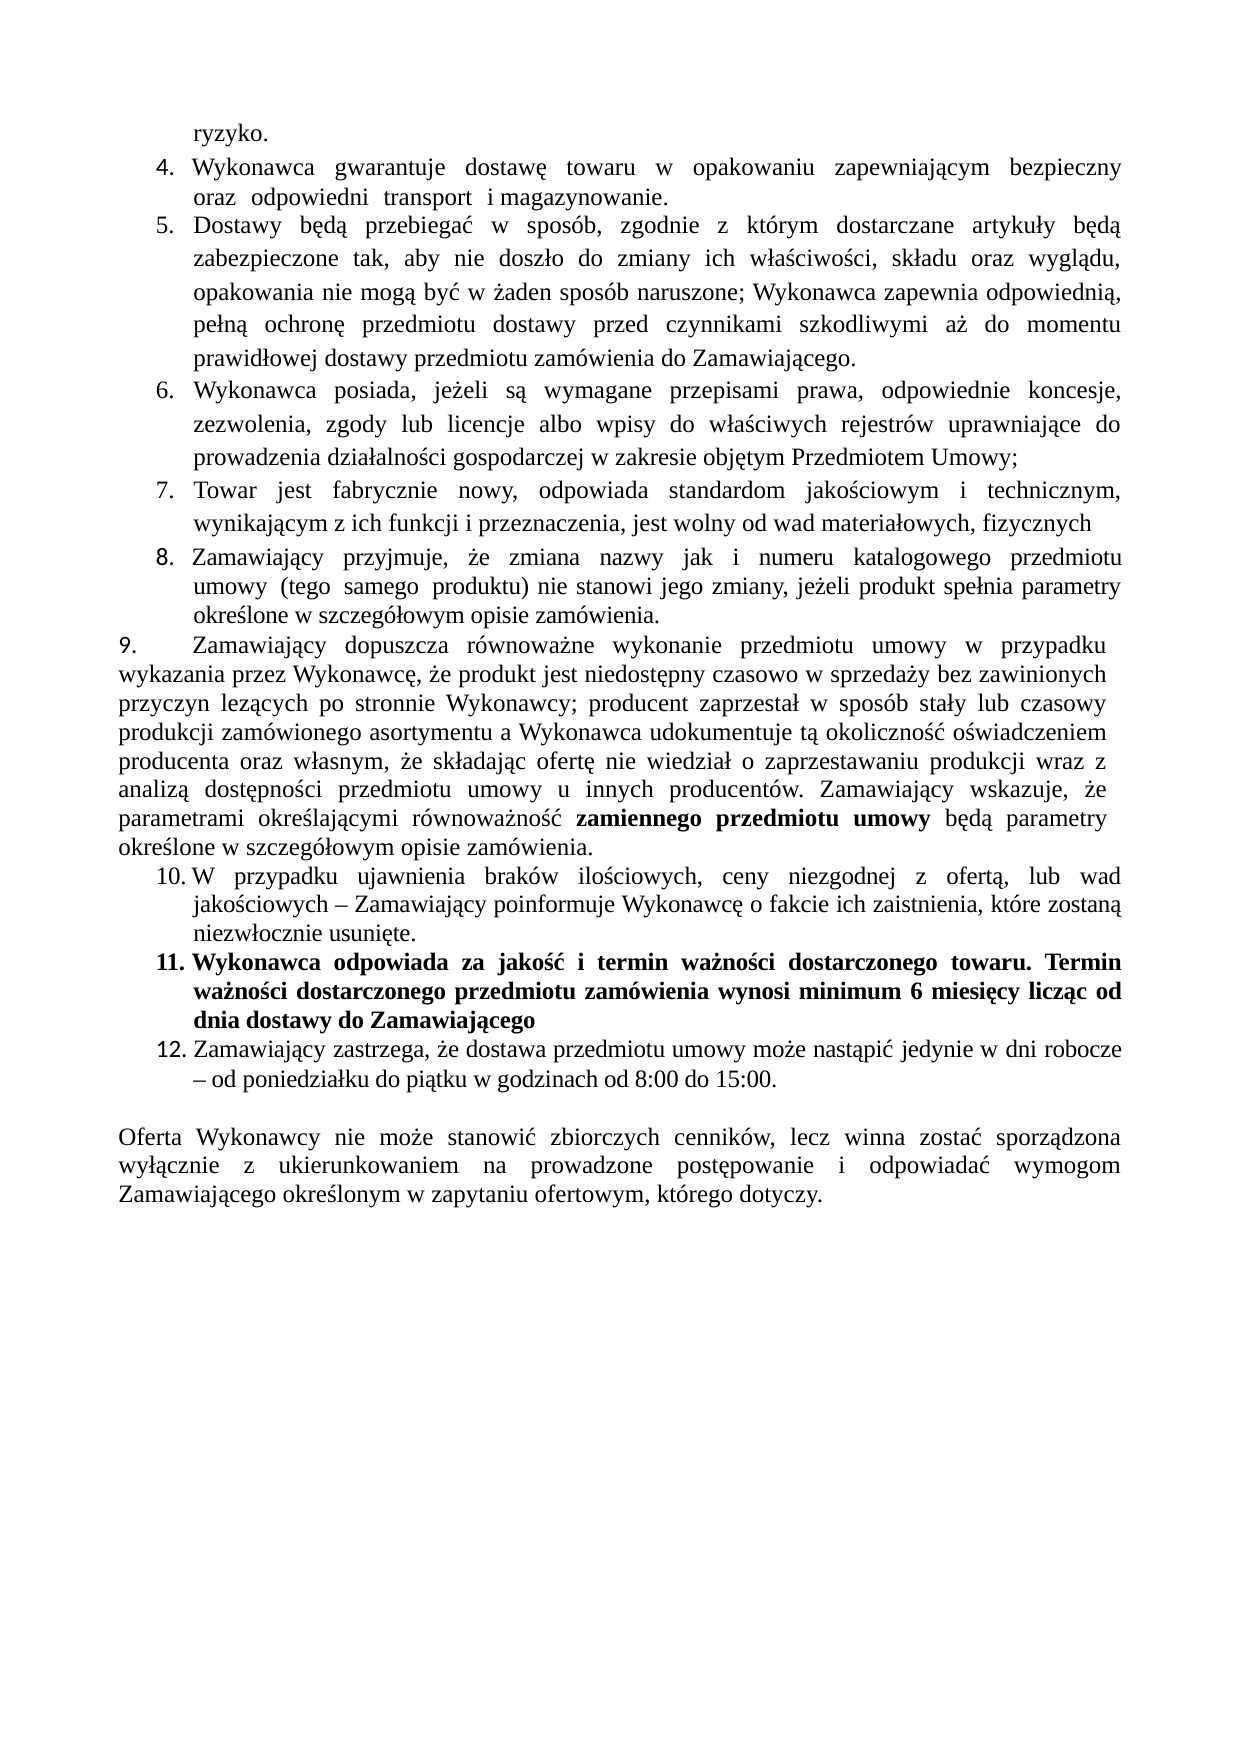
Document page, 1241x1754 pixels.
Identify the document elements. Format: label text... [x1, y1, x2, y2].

list Wykonawca posiada, jeżeli są wymagane przepisami prawa, odpowiednie koncesje, zezwolenia, zgody lub licencje albo wpisy do właściwych rejestrów uprawniające do prowadzenia działalności gospodarczej w zakresie objętym Przedmiotem Umowy; [156, 376, 1122, 470]
list Zamawiający przyjmuje, że zmiana nazwy jak i numeru katalogowego przedmiotu umowy (tego samego produktu) nie stanowi jego zmiany, jeżeli produkt spełnia parametry określone w szczegółowym opisie zamówienia. [156, 541, 1122, 629]
list Wykonawca odpowiada za jakość i termin ważności dostarczonego towaru. Termin ważności dostarczonego przedmiotu zamówienia wynosi minimum 6 miesięcy licząc od dnia dostawy do Zamawiającego [156, 947, 1122, 1033]
list Wykonawca gwarantuje dostawę towaru w opakowaniu zapewniającym bezpieczny oraz odpowiedni transport i magazynowanie. [156, 151, 1122, 211]
text Oferta Wykonawcy nie może stanowić zbiorczych cenników, lecz winna zostać sporządzona wyłącznie z ukierunkowaniem na prowadzone postępowanie i odpowiadać wymogom Zamawiającego określonym w zapytaniu ofertowym, którego dotyczy. [118, 1122, 1122, 1208]
list Zamawiający dopuszcza równoważne wykonanie przedmiotu umowy w przypadku wykazania przez Wykonawcę, że produkt jest niedostępny czasowo w sprzedaży bez zawinionych przyczyn lezących po stronnie Wykonawcy; producent zaprzestał w sposób stały lub czasowy produkcji zamówionego asortymentu a Wykonawca udokumentuje tą okoliczność oświadczeniem producenta oraz własnym, że składając ofertę nie wiedział o zaprzestawaniu produkcji wraz z analizą dostępności przedmiotu umowy u innych producentów. Zamawiający wskazuje, że parametrami określającymi równoważność zamiennego przedmiotu umowy będą parametry określone w szczegółowym opisie zamówienia. [118, 629, 1107, 861]
list Zamawiający zastrzega, że dostawa przedmiotu umowy może nastąpić jedynie w dni robocze – od poniedziałku do piątku w godzinach od 8:00 do 15:00. [156, 1033, 1122, 1093]
list W przypadku ujawnienia braków ilościowych, ceny niezgodnej z ofertą, lub wad jakościowych – Zamawiający poinformuje Wykonawcę o fakcie ich zaistnienia, które zostaną niezwłocznie usunięte. [156, 861, 1122, 947]
list Towar jest fabrycznie nowy, odpowiada standardom jakościowym i technicznym, wynikającym z ich funkcji i przeznaczenia, jest wolny od wad materiałowych, fizycznych [156, 475, 1122, 536]
list Dostawy będą przebiegać w sposób, zgodnie z którym dostarczane artykuły będą zabezpieczone tak, aby nie doszło do zmiany ich właściwości, składu oraz wyglądu, opakowania nie mogą być w żaden sposób naruszone; Wykonawca zapewnia odpowiednią, pełną ochronę przedmiotu dostawy przed czynnikami szkodliwymi aż do momentu prawidłowej dostawy przedmiotu zamówienia do Zamawiającego. [156, 211, 1122, 371]
list ryzyko. [156, 118, 1122, 147]
